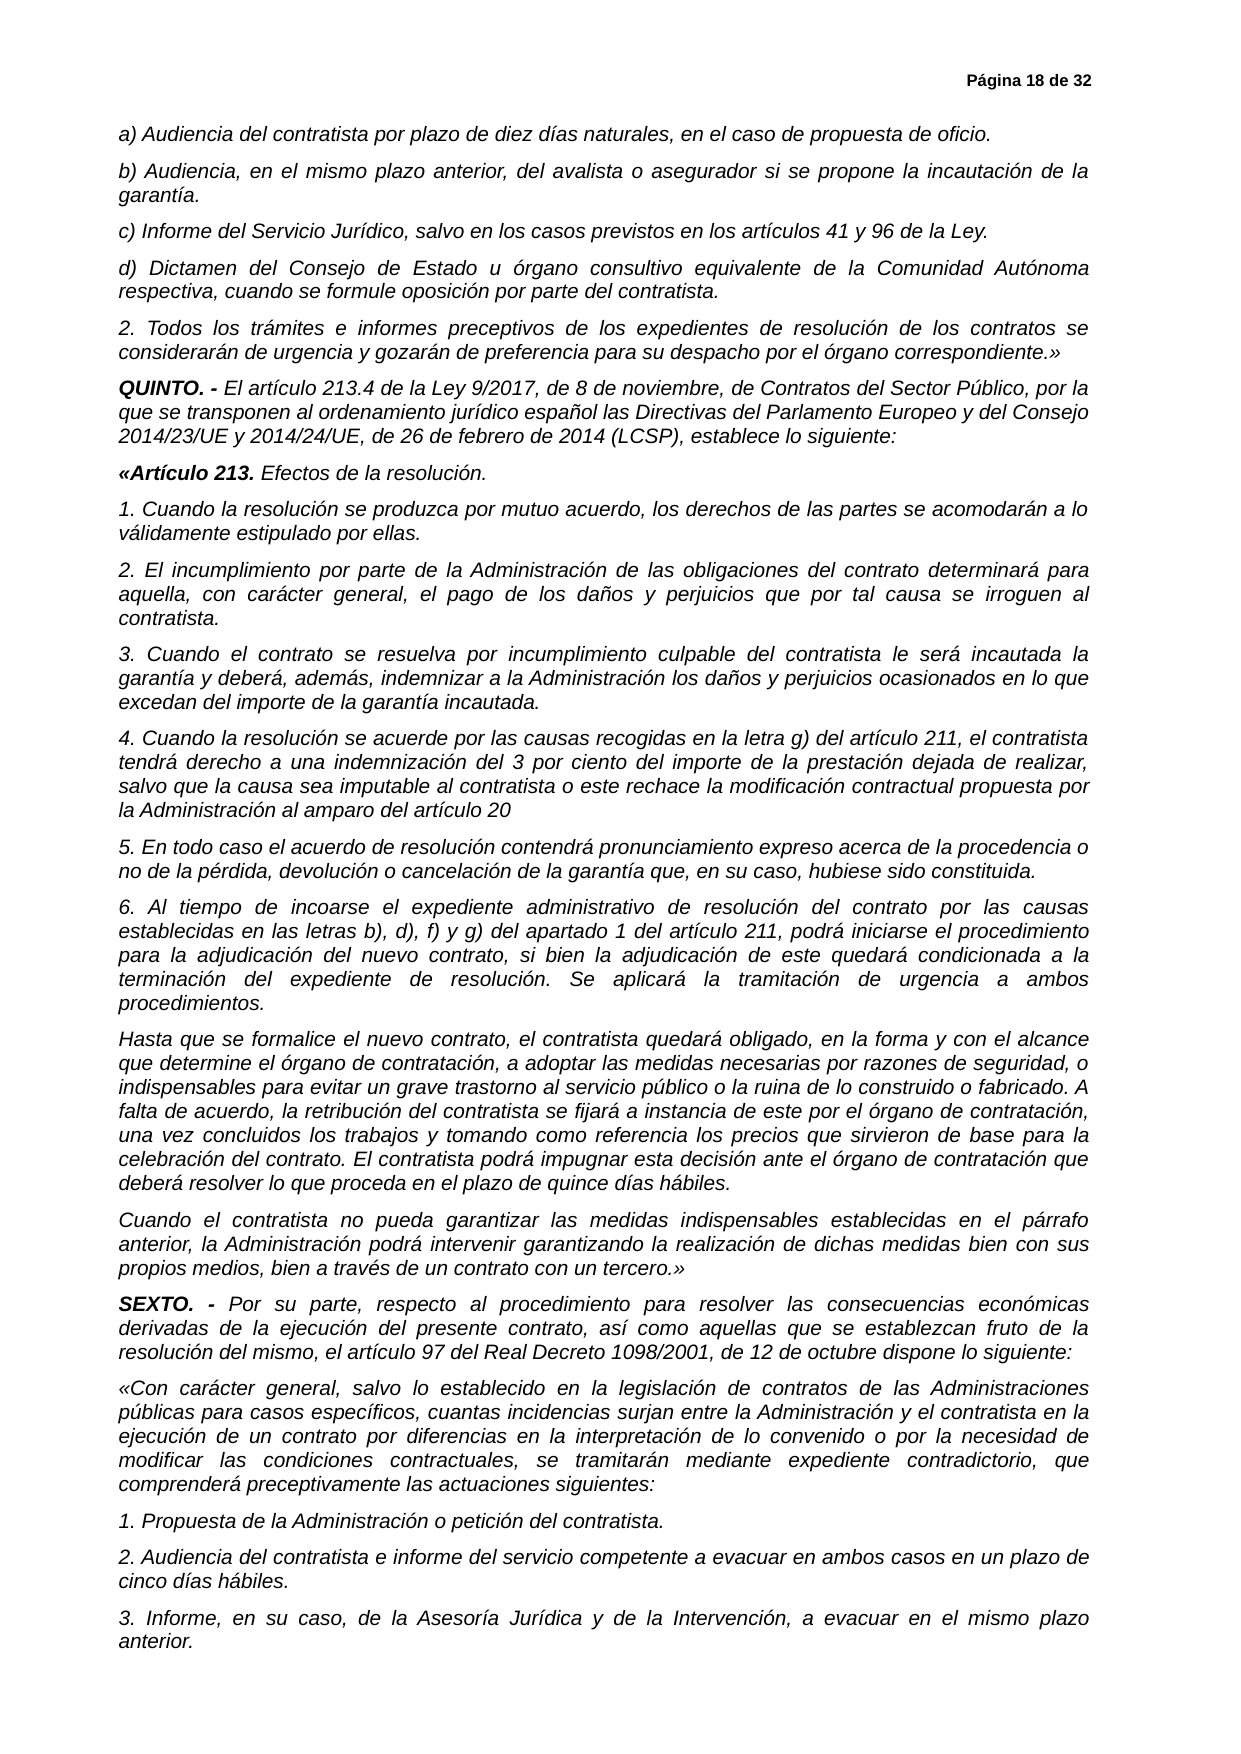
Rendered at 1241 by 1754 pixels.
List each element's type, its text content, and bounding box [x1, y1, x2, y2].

text «Con carácter general, salvo lo establecido en la legislación de contratos de las Administraciones públicas para casos específicos, cuantas incidencias surjan entre la Administración y el contratista en la ejecución de un contrato por diferencias en la interpretación de lo convenido o por la necesidad de modificar las condiciones contractuales, se tramitarán mediante expediente contradictorio, que comprenderá preceptivamente las actuaciones siguientes: [118, 1376, 1092, 1496]
text 1. Propuesta de la Administración o petición del contratista. [118, 1508, 1092, 1532]
text 2. El incumplimiento por parte de la Administración de las obligaciones del contrato determinará para aquella, con carácter general, el pago de los daños y perjuicios que por tal causa se irroguen al contratista. [118, 557, 1092, 629]
text a) Audiencia del contratista por plazo de diez días naturales, en el caso de propuesta de oficio. [118, 122, 1092, 146]
text 1. Cuando la resolución se produzca por mutuo acuerdo, los derechos de las partes se acomodarán a lo válidamente estipulado por ellas. [118, 497, 1092, 545]
text «Artículo 213. Efectos de la resolución. [118, 461, 1092, 484]
text 2. Todos los trámites e informes preceptivos de los expedientes de resolución de los contratos se considerarán de urgencia y gozarán de preferencia para su despacho por el órgano correspondiente.» [118, 316, 1092, 364]
text 5. En todo caso el acuerdo de resolución contendrá pronunciamiento expreso acerca de la procedencia o no de la pérdida, devolución o cancelación de la garantía que, en su caso, hubiese sido constituida. [118, 834, 1092, 882]
text 4. Cuando la resolución se acuerde por las causas recogidas en la letra g) del artículo 211, el contratista tendrá derecho a una indemnización del 3 por ciento del importe de la prestación dejada de realizar, salvo que la causa sea imputable al contratista o este rechace la modificación contractual propuesta por la Administración al amparo del artículo 20 [118, 726, 1092, 822]
text SEXTO. - Por su parte, respecto al procedimiento para resolver las consecuencias económicas derivadas de la ejecución del presente contrato, así como aquellas que se establezcan fruto de la resolución del mismo, el artículo 97 del Real Decreto 1098/2001, de 12 de octubre dispone lo siguiente: [118, 1292, 1092, 1364]
text 3. Cuando el contrato se resuelva por incumplimiento culpable del contratista le será incautada la garantía y deberá, además, indemnizar a la Administración los daños y perjuicios ocasionados en lo que excedan del importe de la garantía incautada. [118, 642, 1092, 714]
text Hasta que se formalice el nuevo contrato, el contratista quedará obligado, en la forma y con el alcance que determine el órgano de contratación, a adoptar las medidas necesarias por razones de seguridad, o indispensables para evitar un grave trastorno al servicio público o la ruina de lo construido o fabricado. A falta de acuerdo, la retribución del contratista se fijará a instancia de este por el órgano de contratación, una vez concluidos los trabajos y tomando como referencia los precios que sirvieron de base para la celebración del contrato. El contratista podrá impugnar esta decisión ante el órgano de contratación que deberá resolver lo que proceda en el plazo de quince días hábiles. [118, 1027, 1092, 1195]
text c) Informe del Servicio Jurídico, salvo en los casos previstos en los artículos 41 y 96 de la Ley. [118, 219, 1092, 243]
text b) Audiencia, en el mismo plazo anterior, del avalista o asegurador si se propone la incautación de la garantía. [118, 158, 1092, 206]
text 6. Al tiempo de incoarse el expediente administrativo de resolución del contrato por las causas establecidas en las letras b), d), f) y g) del apartado 1 del artículo 211, podrá iniciarse el procedimiento para la adjudicación del nuevo contrato, si bien la adjudicación de este quedará condicionada a la terminación del expediente de resolución. Se aplicará la tramitación de urgencia a ambos procedimientos. [118, 895, 1092, 1015]
text d) Dictamen del Consejo de Estado u órgano consultivo equivalente de la Comunidad Autónoma respectiva, cuando se formule oposición por parte del contratista. [118, 255, 1092, 303]
text 2. Audiencia del contratista e informe del servicio competente a evacuar en ambos casos en un plazo de cinco días hábiles. [118, 1545, 1092, 1593]
text 3. Informe, en su caso, de la Asesoría Jurídica y de la Intervención, a evacuar en el mismo plazo anterior. [118, 1605, 1092, 1653]
text Cuando el contratista no pueda garantizar las medidas indispensables establecidas en el párrafo anterior, la Administración podrá intervenir garantizando la realización de dichas medidas bien con sus propios medios, bien a través de un contrato con un tercero.» [118, 1207, 1092, 1279]
text QUINTO. - El artículo 213.4 de la Ley 9/2017, de 8 de noviembre, de Contratos del Sector Público, por la que se transponen al ordenamiento jurídico español las Directivas del Parlamento Europeo y del Consejo 2014/23/UE y 2014/24/UE, de 26 de febrero de 2014 (LCSP), establece lo siguiente: [118, 376, 1092, 448]
